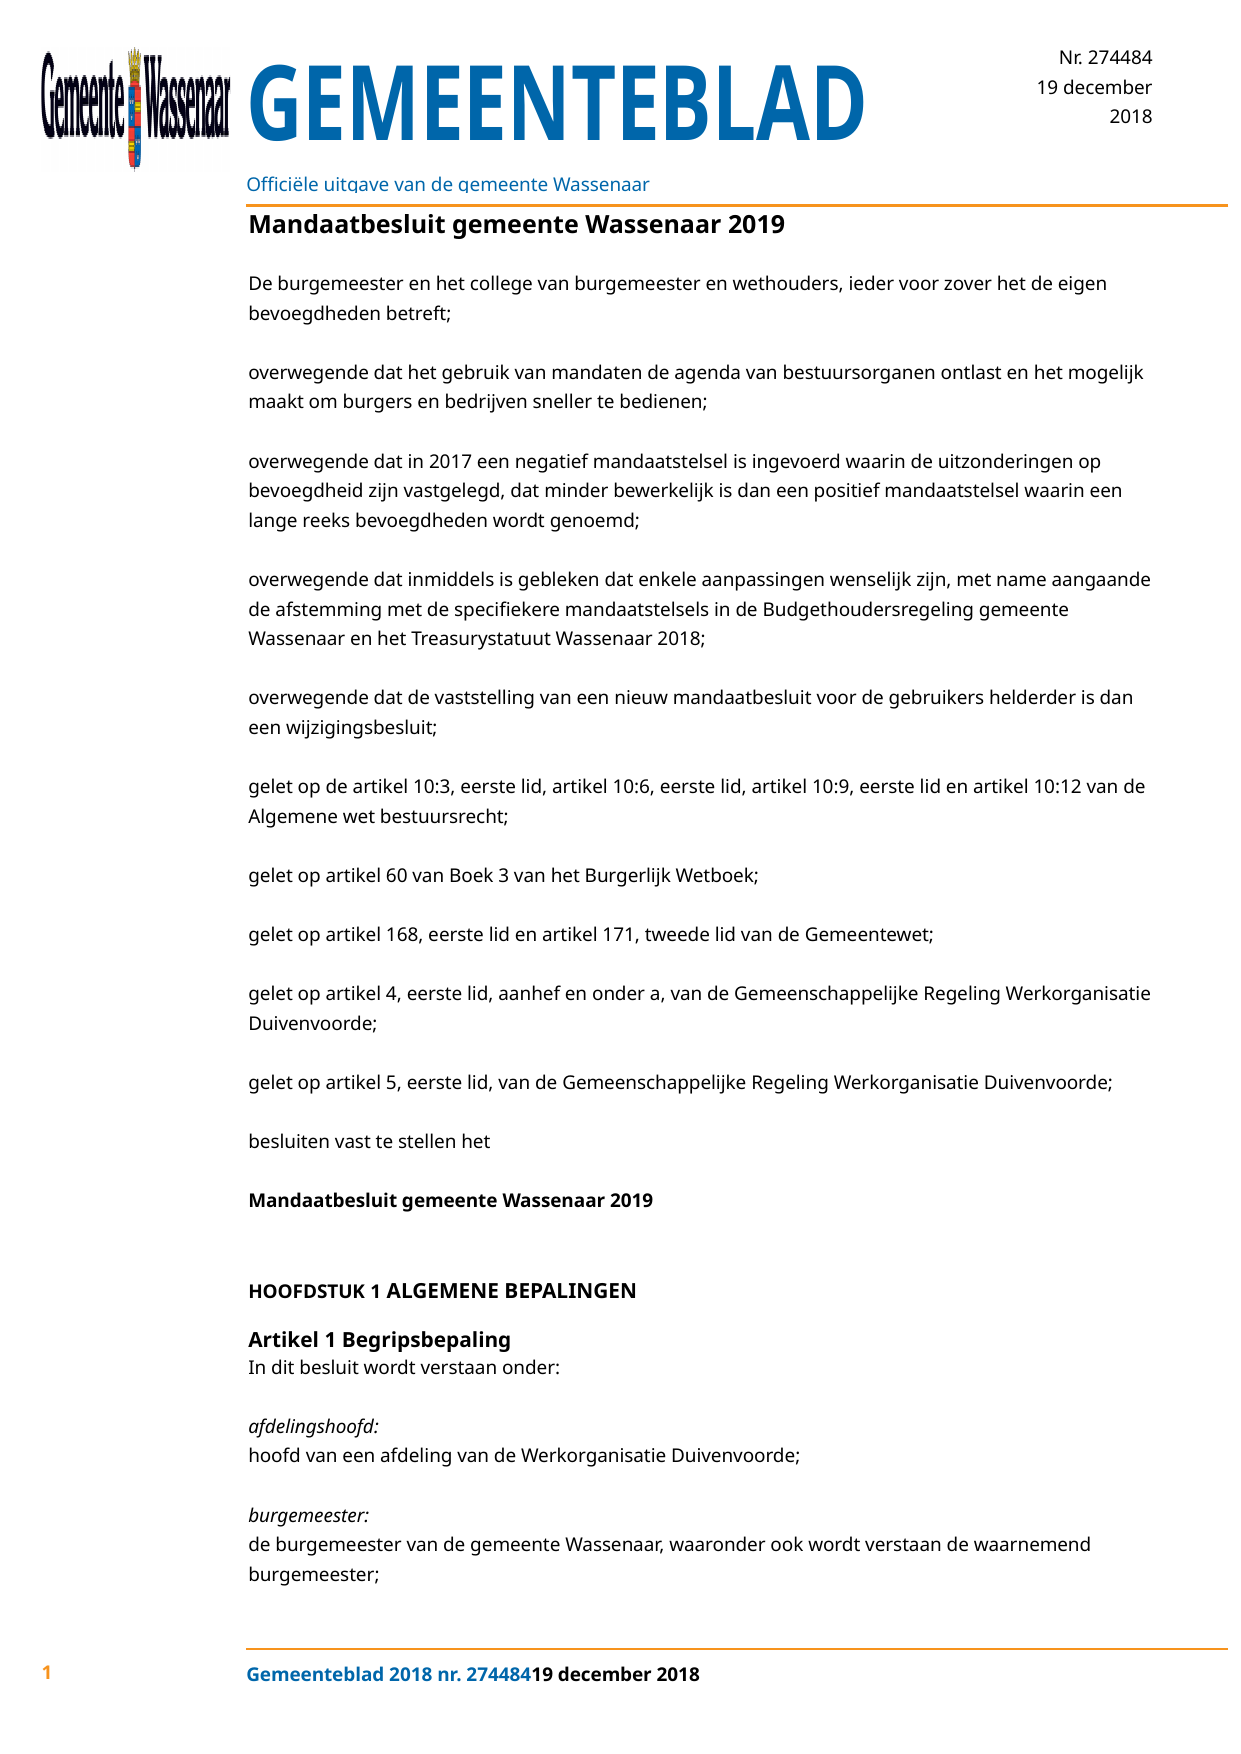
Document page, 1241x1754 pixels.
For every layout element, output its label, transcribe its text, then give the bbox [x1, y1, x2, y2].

text gelet op artikel 5, eerste lid, van de Gemeenschappelijke Regeling Werkorganisatie Duivenvoorde; [248, 1069, 1152, 1095]
text Mandaatbesluit gemeente Wassenaar 2019 [248, 207, 1152, 241]
picture [41, 47, 231, 172]
text Artikel 1 Begripsbepaling [248, 1325, 1152, 1354]
text Mandaatbesluit gemeente Wassenaar 2019 [248, 1187, 1152, 1213]
text HOOFDSTUK 1 ALGEMENE BEPALINGEN [248, 1276, 1152, 1304]
text In dit besluit wordt verstaan onder: [248, 1354, 1152, 1379]
text hoofd van een afdeling van de Werkorganisatie Duivenvoorde; [248, 1443, 1152, 1468]
text gelet op artikel 168, eerste lid en artikel 171, tweede lid van de Gemeentewet; [248, 921, 1152, 947]
text gelet op artikel 4, eerste lid, aanhef en onder a, van de Gemeenschappelijke Regeling Werkorganisatie Duivenvoorde; [248, 980, 1152, 1036]
text overwegende dat inmiddels is gebleken dat enkele aanpassingen wenselijk zijn, met name aangaande de afstemming met de specifiekere mandaatstelsels in de Budgethoudersregeling gemeente Wassenaar en het Treasurystatuut Wassenaar 2018; [248, 566, 1152, 651]
text overwegende dat in 2017 een negatief mandaatstelsel is ingevoerd waarin de uitzonderingen op bevoegdheid zijn vastgelegd, dat minder bewerkelijk is dan een positief mandaatstelsel waarin een lange reeks bevoegdheden wordt genoemd; [248, 448, 1152, 533]
text overwegende dat de vaststelling van een nieuw mandaatbesluit voor de gebruikers helderder is dan een wijzigingsbesluit; [248, 684, 1152, 740]
text De burgemeester en het college van burgemeester en wethouders, ieder voor zover het de eigen bevoegdheden betreft; [248, 270, 1152, 326]
text de burgemeester van de gemeente Wassenaar, waaronder ook wordt verstaan de waarnemend burgemeester; [248, 1531, 1152, 1587]
text afdelingshoofd: [248, 1413, 1152, 1439]
text overwegende dat het gebruik van mandaten de agenda van bestuursorganen ontlast en het mogelijk maakt om burgers en bedrijven sneller te bedienen; [248, 359, 1152, 414]
text burgemeester: [248, 1502, 1152, 1527]
text gelet op de artikel 10:3, eerste lid, artikel 10:6, eerste lid, artikel 10:9, eerste lid en artikel 10:12 van de Algemene wet bestuursrecht; [248, 773, 1152, 828]
text besluiten vast te stellen het [248, 1128, 1152, 1154]
text gelet op artikel 60 van Boek 3 van het Burgerlijk Wetboek; [248, 862, 1152, 888]
